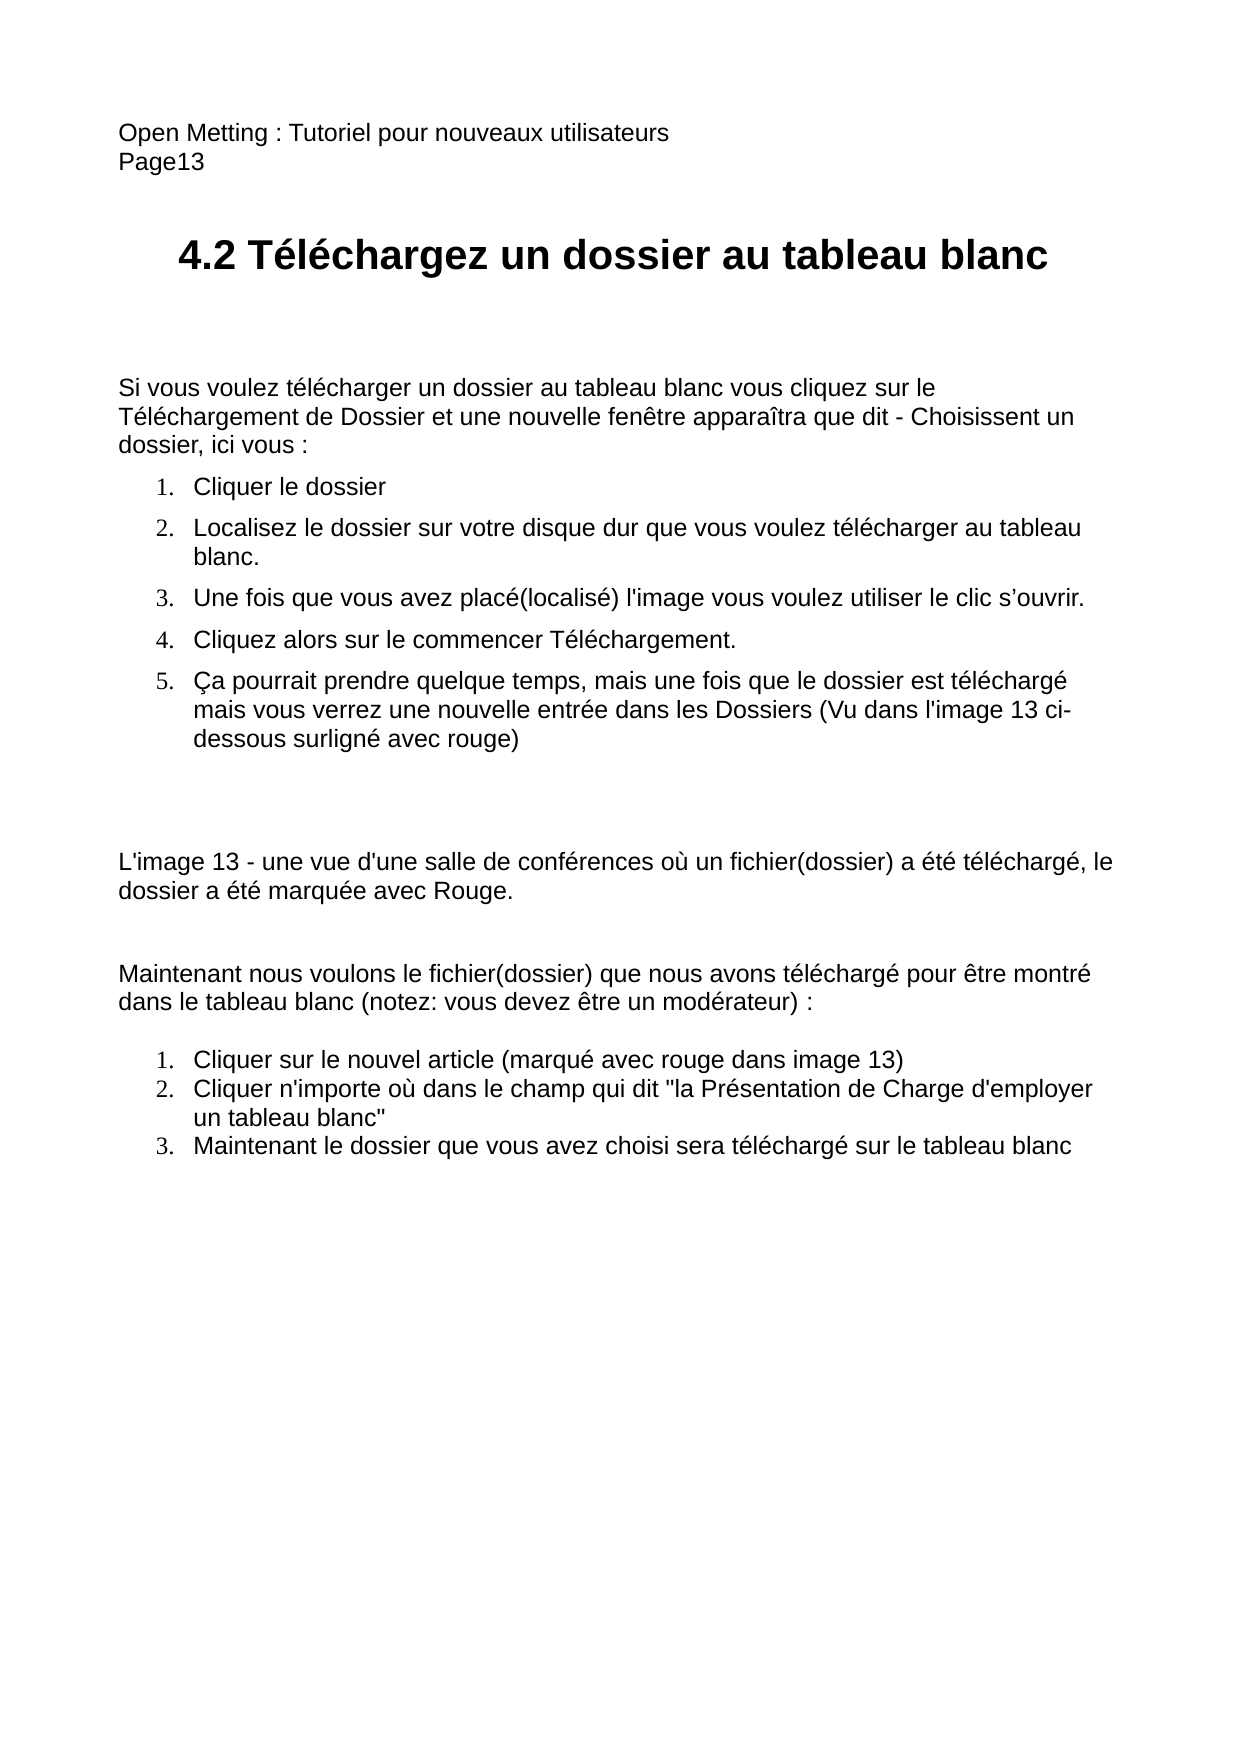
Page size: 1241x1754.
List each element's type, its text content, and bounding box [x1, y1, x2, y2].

list Maintenant le dossier que vous avez choisi sera téléchargé sur le tableau blanc [156, 1131, 1122, 1160]
list Localisez le dossier sur votre disque dur que vous voulez télécharger au tableau blanc. [156, 513, 1122, 571]
list Cliquer le dossier [156, 472, 1122, 501]
text Maintenant nous voulons le fichier(dossier) que nous avons téléchargé pour être montré dans le tableau blanc (notez: vous devez être un modérateur) : [118, 958, 1122, 1016]
list Une fois que vous avez placé(localisé) l'image vous voulez utiliser le clic s’ouvrir. [156, 583, 1122, 612]
list Cliquez alors sur le commencer Téléchargement. [156, 624, 1122, 653]
list Cliquer n'importe où dans le champ qui dit "la Présentation de Charge d'employer un tableau blanc" [156, 1074, 1122, 1131]
text L'image 13 - une vue d'une salle de conférences où un fichier(dossier) a été téléchargé, le dossier a été marquée avec Rouge. [118, 847, 1122, 905]
list Cliquer sur le nouvel article (marqué avec rouge dans image 13) [156, 1045, 1122, 1074]
text Si vous voulez télécharger un dossier au tableau blanc vous cliquez sur le Téléchargement de Dossier et une nouvelle fenêtre apparaîtra que dit - Choisissent un dossier, ici vous : [118, 373, 1122, 459]
list Ça pourrait prendre quelque temps, mais une fois que le dossier est téléchargé mais vous verrez une nouvelle entrée dans les Dossiers (Vu dans l'image 13 ci-dessous surligné avec rouge) [156, 666, 1122, 752]
subtitle 4.2 Téléchargez un dossier au tableau blanc [118, 230, 1122, 278]
